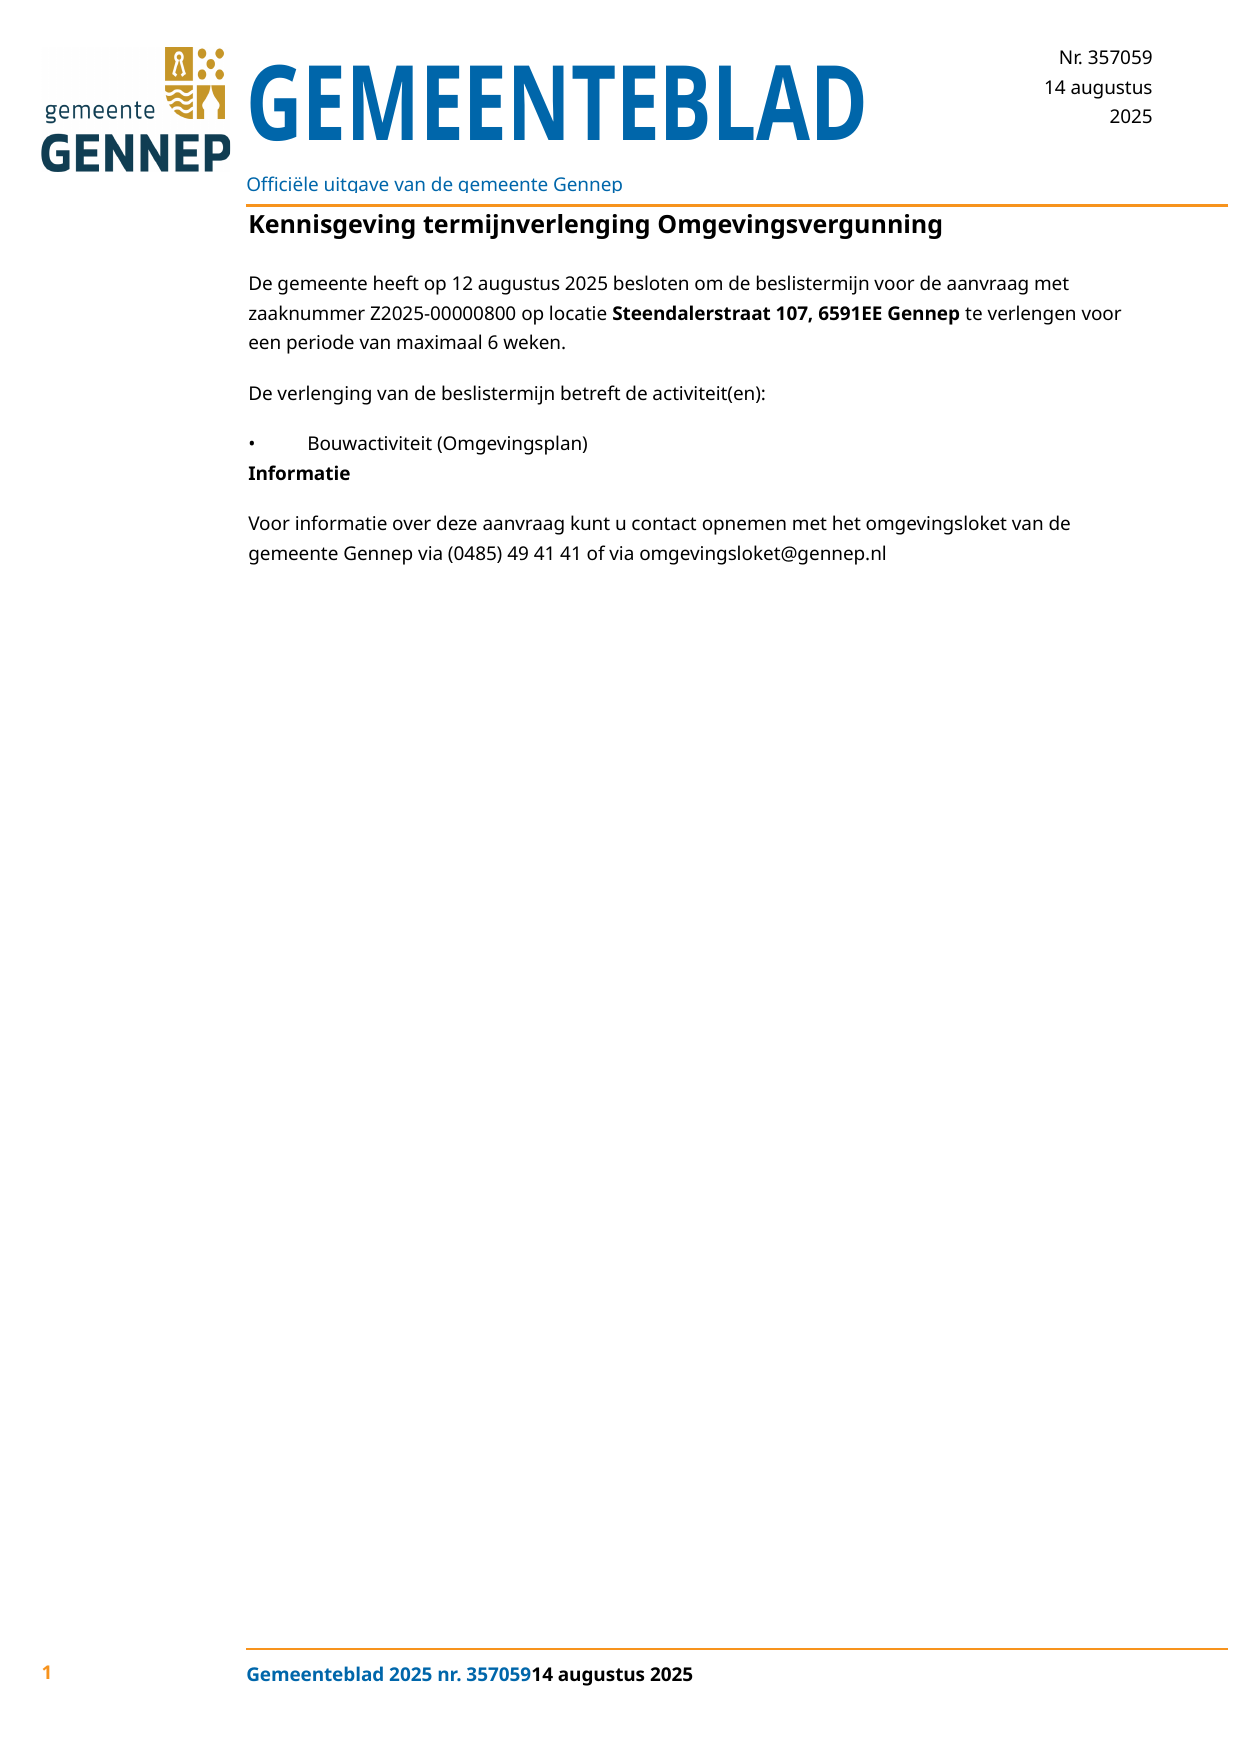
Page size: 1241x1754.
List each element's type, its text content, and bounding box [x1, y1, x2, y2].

text Voor informatie over deze aanvraag kunt u contact opnemen met het omgevingsloket van de gemeente Gennep via (0485) 49 41 41 of via omgevingsloket@gennep.nl [248, 510, 1152, 566]
text De gemeente heeft op 12 augustus 2025 besloten om de beslistermijn voor de aanvraag met zaaknummer Z2025-00000800 op locatie Steendalerstraat 107, 6591EE Gennep te verlengen voor een periode van maximaal 6 weken. [248, 270, 1152, 355]
picture [41, 47, 231, 172]
text Kennisgeving termijnverlenging Omgevingsvergunning [248, 207, 1152, 241]
text De verlenging van de beslistermijn betreft de activiteit(en): [248, 380, 1152, 406]
text Informatie [248, 460, 1152, 486]
list Bouwactiviteit (Omgevingsplan) [248, 430, 1152, 456]
